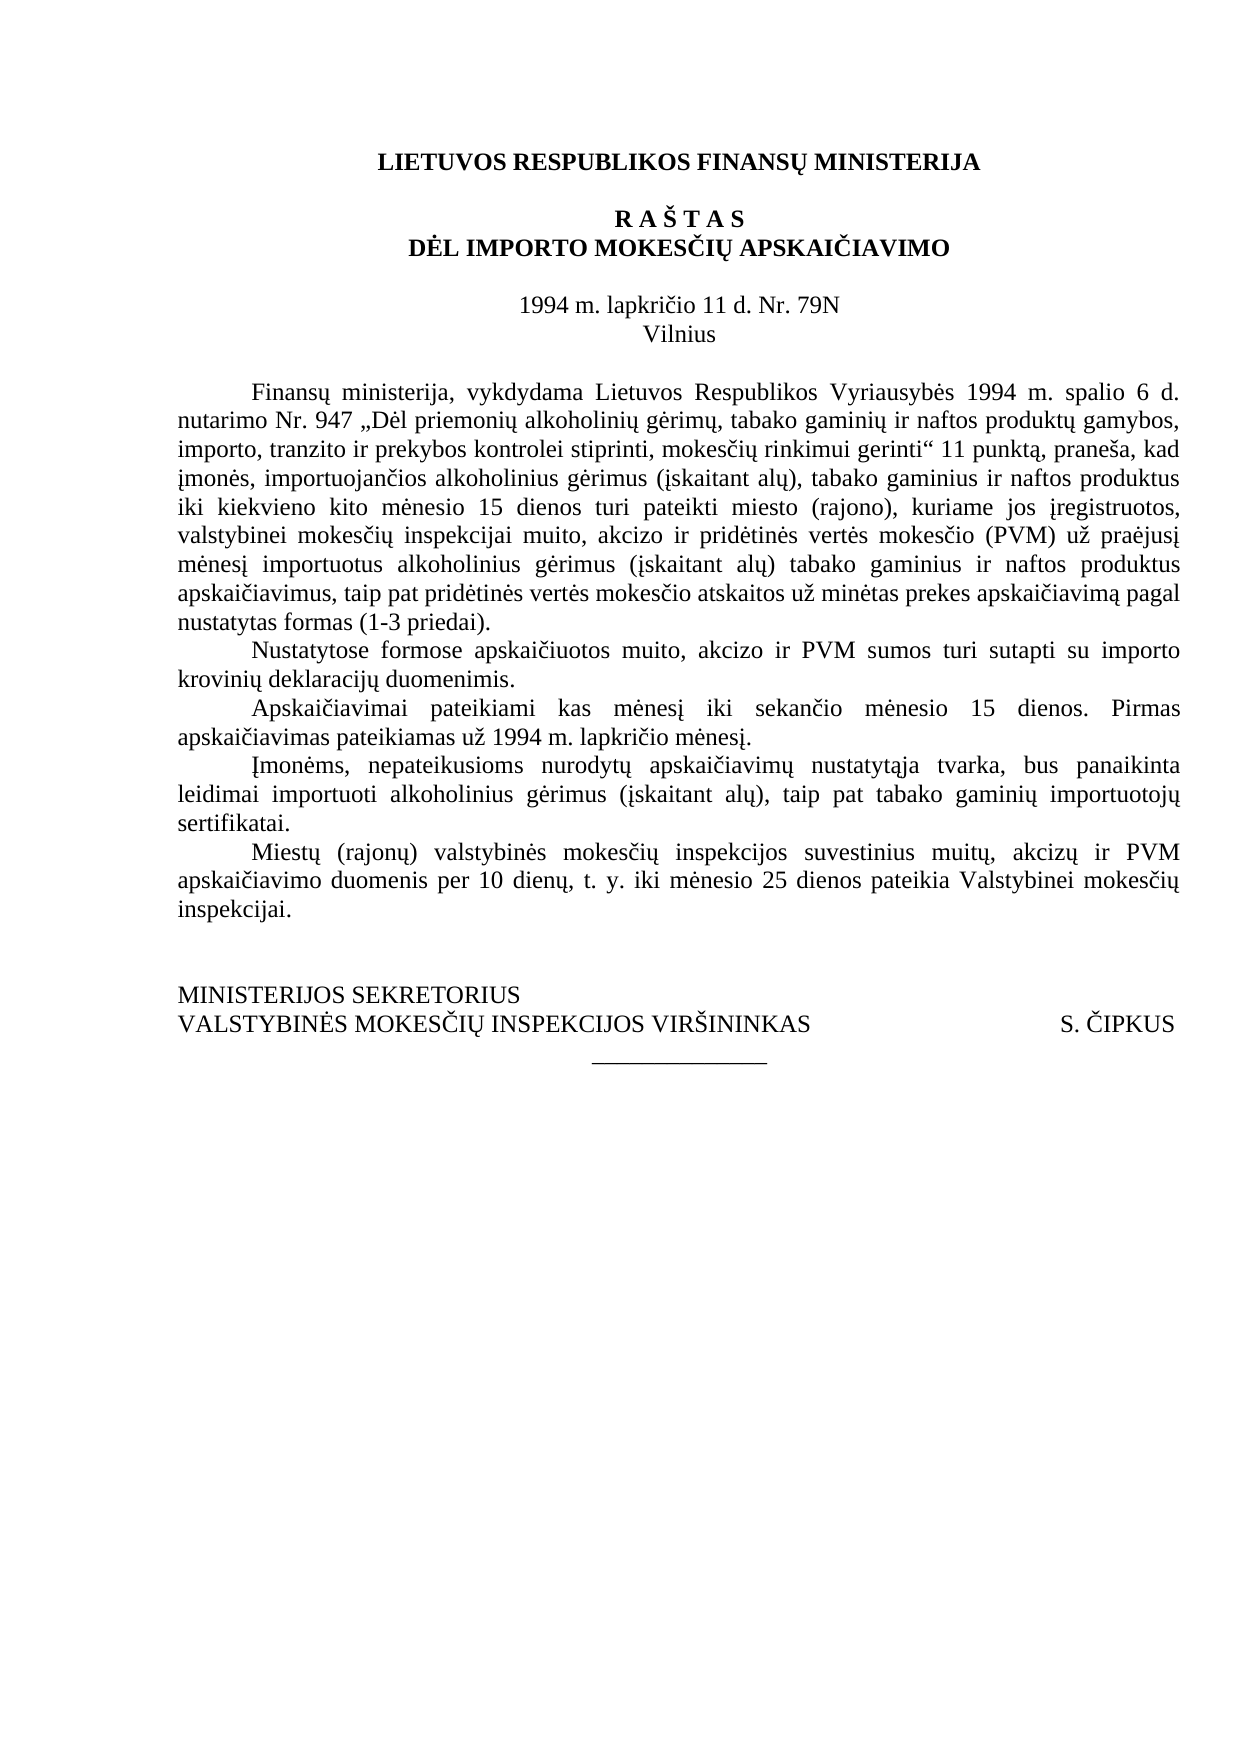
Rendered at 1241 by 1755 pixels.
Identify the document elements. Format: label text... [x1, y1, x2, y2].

text Apskaičiavimai pateikiami kas mėnesį iki sekančio mėnesio 15 dienos. Pirmas apskaičiavimas pateikiamas už 1994 m. lapkričio mėnesį. [177, 693, 1181, 751]
text Miestų (rajonų) valstybinės mokesčių inspekcijos suvestinius muitų, akcizų ir PVM apskaičiavimo duomenis per 10 dienų, t. y. iki mėnesio 25 dienos pateikia Valstybinei mokesčių inspekcijai. [177, 837, 1181, 923]
text ______________ [177, 1038, 1181, 1067]
text Nustatytose formose apskaičiuotos muito, akcizo ir PVM sumos turi sutapti su importo krovinių deklaracijų duomenimis. [177, 636, 1181, 693]
text Įmonėms, nepateikusioms nurodytų apskaičiavimų nustatytąja tvarka, bus panaikinta leidimai importuoti alkoholinius gėrimus (įskaitant alų), taip pat tabako gaminių importuotojų sertifikatai. [177, 751, 1181, 837]
text Vilnius [177, 319, 1181, 348]
text Finansų ministerija, vykdydama Lietuvos Respublikos Vyriausybės 1994 m. spalio 6 d. nutarimo Nr. 947 „Dėl priemonių alkoholinių gėrimų, tabako gaminių ir naftos produktų gamybos, importo, tranzito ir prekybos kontrolei stiprinti, mokesčių rinkimui gerinti“ 11 punktą, praneša, kad įmonės, importuojančios alkoholinius gėrimus (įskaitant alų), tabako gaminius ir naftos produktus iki kiekvieno kito mėnesio 15 dienos turi pateikti miesto (rajono), kuriame jos įregistruotos, valstybinei mokesčių inspekcijai muito, akcizo ir pridėtinės vertės mokesčio (PVM) už praėjusį mėnesį importuotus alkoholinius gėrimus (įskaitant alų) tabako gaminius ir naftos produktus apskaičiavimus, taip pat pridėtinės vertės mokesčio atskaitos už minėtas prekes apskaičiavimą pagal nustatytas formas (1-3 priedai). [177, 377, 1181, 636]
text MINISTERIJOS SEKRETORIUS [177, 981, 1181, 1009]
text R A Š T A S [177, 204, 1181, 233]
text DĖL IMPORTO MOKESČIŲ APSKAIČIAVIMO [177, 233, 1181, 262]
text 1994 m. lapkričio 11 d. Nr. 79N [177, 291, 1181, 319]
text LIETUVOS RESPUBLIKOS FINANSŲ MINISTERIJA [177, 147, 1181, 176]
text VALSTYBINĖS MOKESČIŲ INSPEKCIJOS VIRŠININKAS S. ČIPKUS [177, 1009, 1181, 1038]
